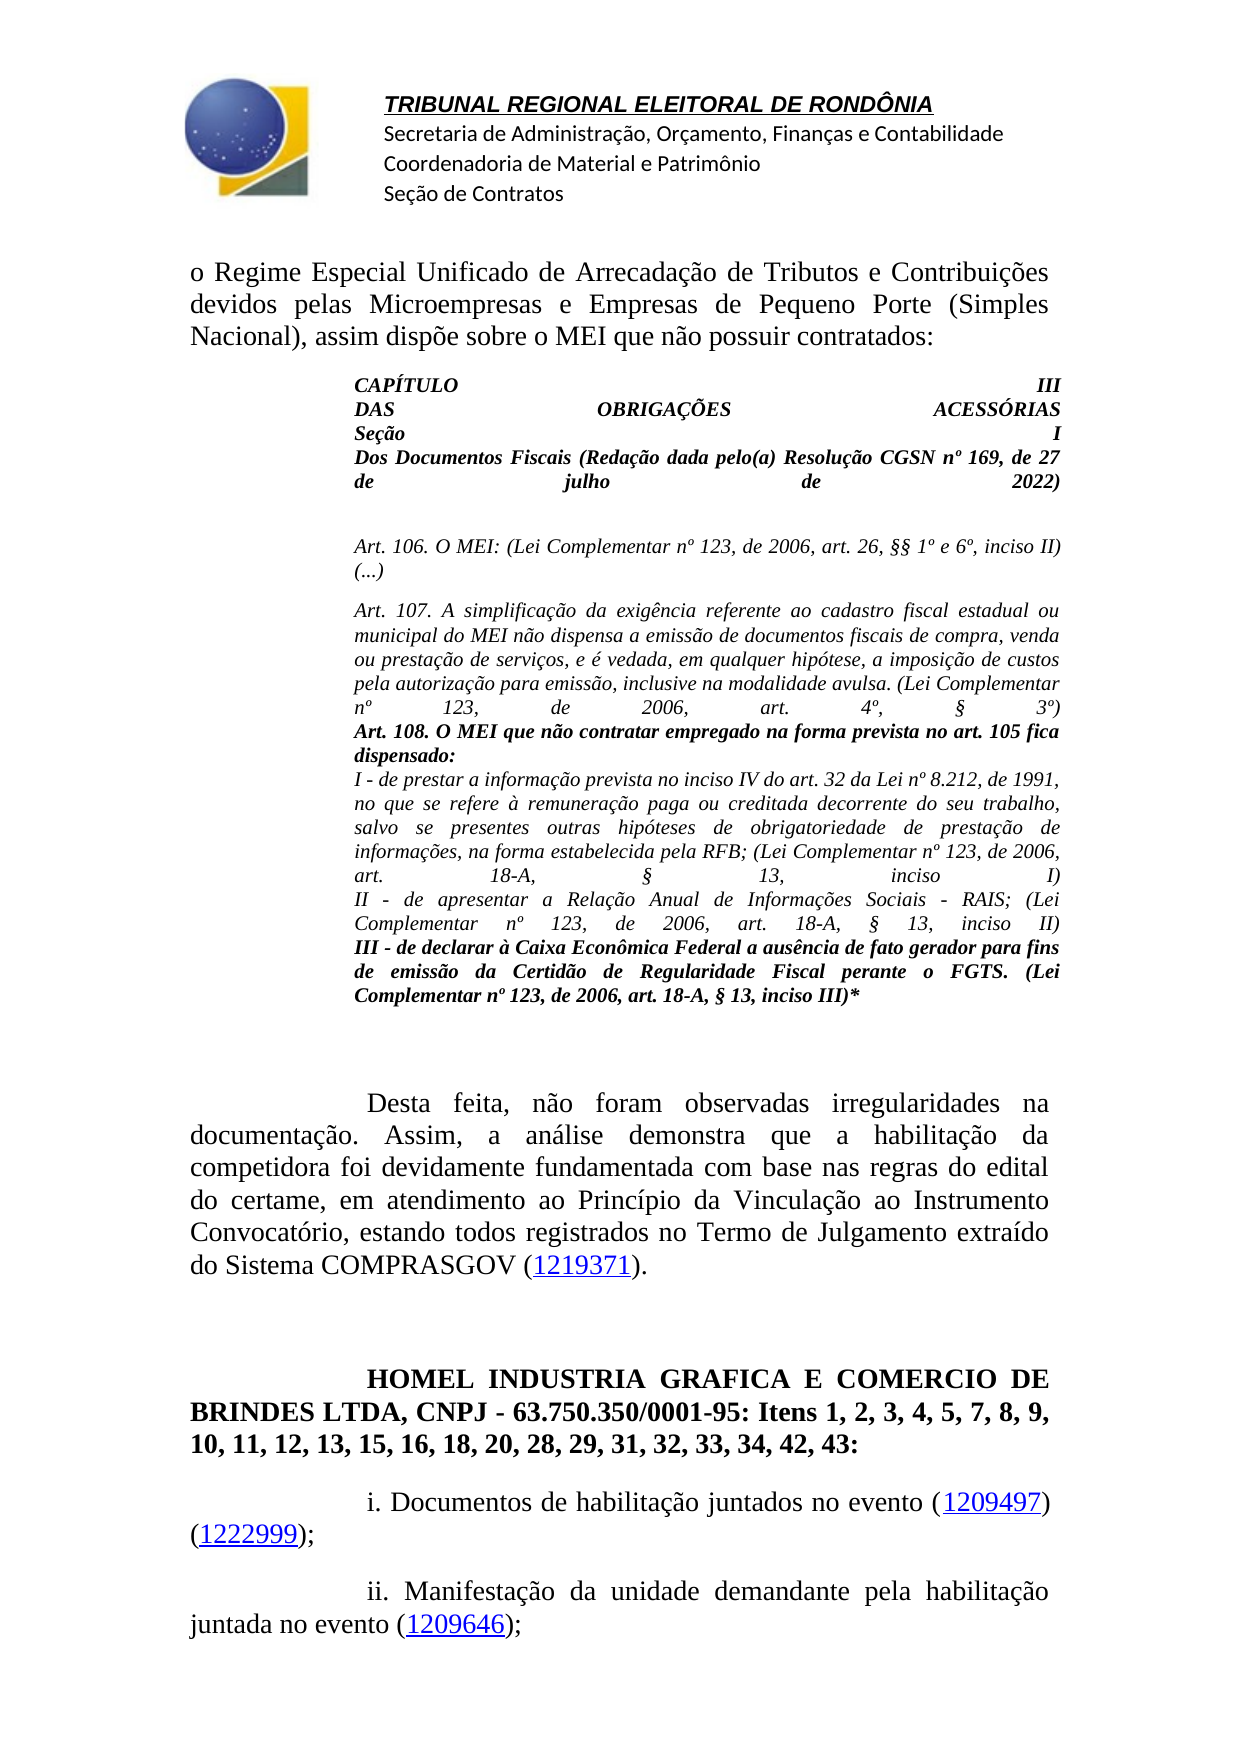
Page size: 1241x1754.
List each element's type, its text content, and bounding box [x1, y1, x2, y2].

text ii. Manifestação da unidade demandante pela habilitação juntada no evento (1209646); [190, 1574, 1051, 1639]
text CAPÍTULO III DAS OBRIGAÇÕES ACESSÓRIAS Seção I Dos Documentos Fiscais (Redação dada pelo(a) Resolução CGSN nº 169, de 27 de julho de 2022) [354, 373, 1063, 517]
text o Regime Especial Unificado de Arrecadação de Tributos e Contribuições devidos pelas Microempresas e Empresas de Pequeno Porte (Simples Nacional), assim dispõe sobre o MEI que não possuir contratados: [190, 254, 1051, 352]
text i. Documentos de habilitação juntados no evento (1209497) (1222999); [190, 1485, 1051, 1549]
text HOMEL INDUSTRIA GRAFICA E COMERCIO DE BRINDES LTDA, CNPJ - 63.750.350/0001-95: Itens 1, 2, 3, 4, 5, 7, 8, 9, 10, 11, 12, 13, 15, 16, 18, 20, 28, 29, 31, 32, 33, 34, 42, 43: [190, 1362, 1051, 1460]
text Art. 106. O MEI: (Lei Complementar nº 123, de 2006, art. 26, §§ 1º e 6º, inciso II) (...) [354, 534, 1063, 582]
text Art. 107. A simplificação da exigência referente ao cadastro fiscal estadual ou municipal do MEI não dispensa a emissão de documentos fiscais de compra, venda ou prestação de serviços, e é vedada, em qualquer hipótese, a imposição de custos pela autorização para emissão, inclusive na modalidade avulsa. (Lei Complementar nº 123, de 2006, art. 4º, § 3º) Art. 108. O MEI que não contratar empregado na forma prevista no art. 105 fica dispensado: I - de prestar a informação prevista no inciso IV do art. 32 da Lei nº 8.212, de 1991, no que se refere à remuneração paga ou creditada decorrente do seu trabalho, salvo se presentes outras hipóteses de obrigatoriedade de prestação de informações, na forma estabelecida pela RFB; (Lei Complementar nº 123, de 2006, art. 18-A, § 13, inciso I) II - de apresentar a Relação Anual de Informações Sociais - RAIS; (Lei Complementar nº 123, de 2006, art. 18-A, § 13, inciso II) III - de declarar à Caixa Econômica Federal a ausência de fato gerador para fins de emissão da Certidão de Regularidade Fiscal perante o FGTS. (Lei Complementar nº 123, de 2006, art. 18-A, § 13, inciso III)* [354, 598, 1063, 1007]
text Desta feita, não foram observadas irregularidades na documentação. Assim, a análise demonstra que a habilitação da competidora foi devidamente fundamentada com base nas regras do edital do certame, em atendimento ao Princípio da Vinculação ao Instrumento Convocatório, estando todos registrados no Termo de Julgamento extraído do Sistema COMPRASGOV (1219371). [190, 1086, 1051, 1280]
